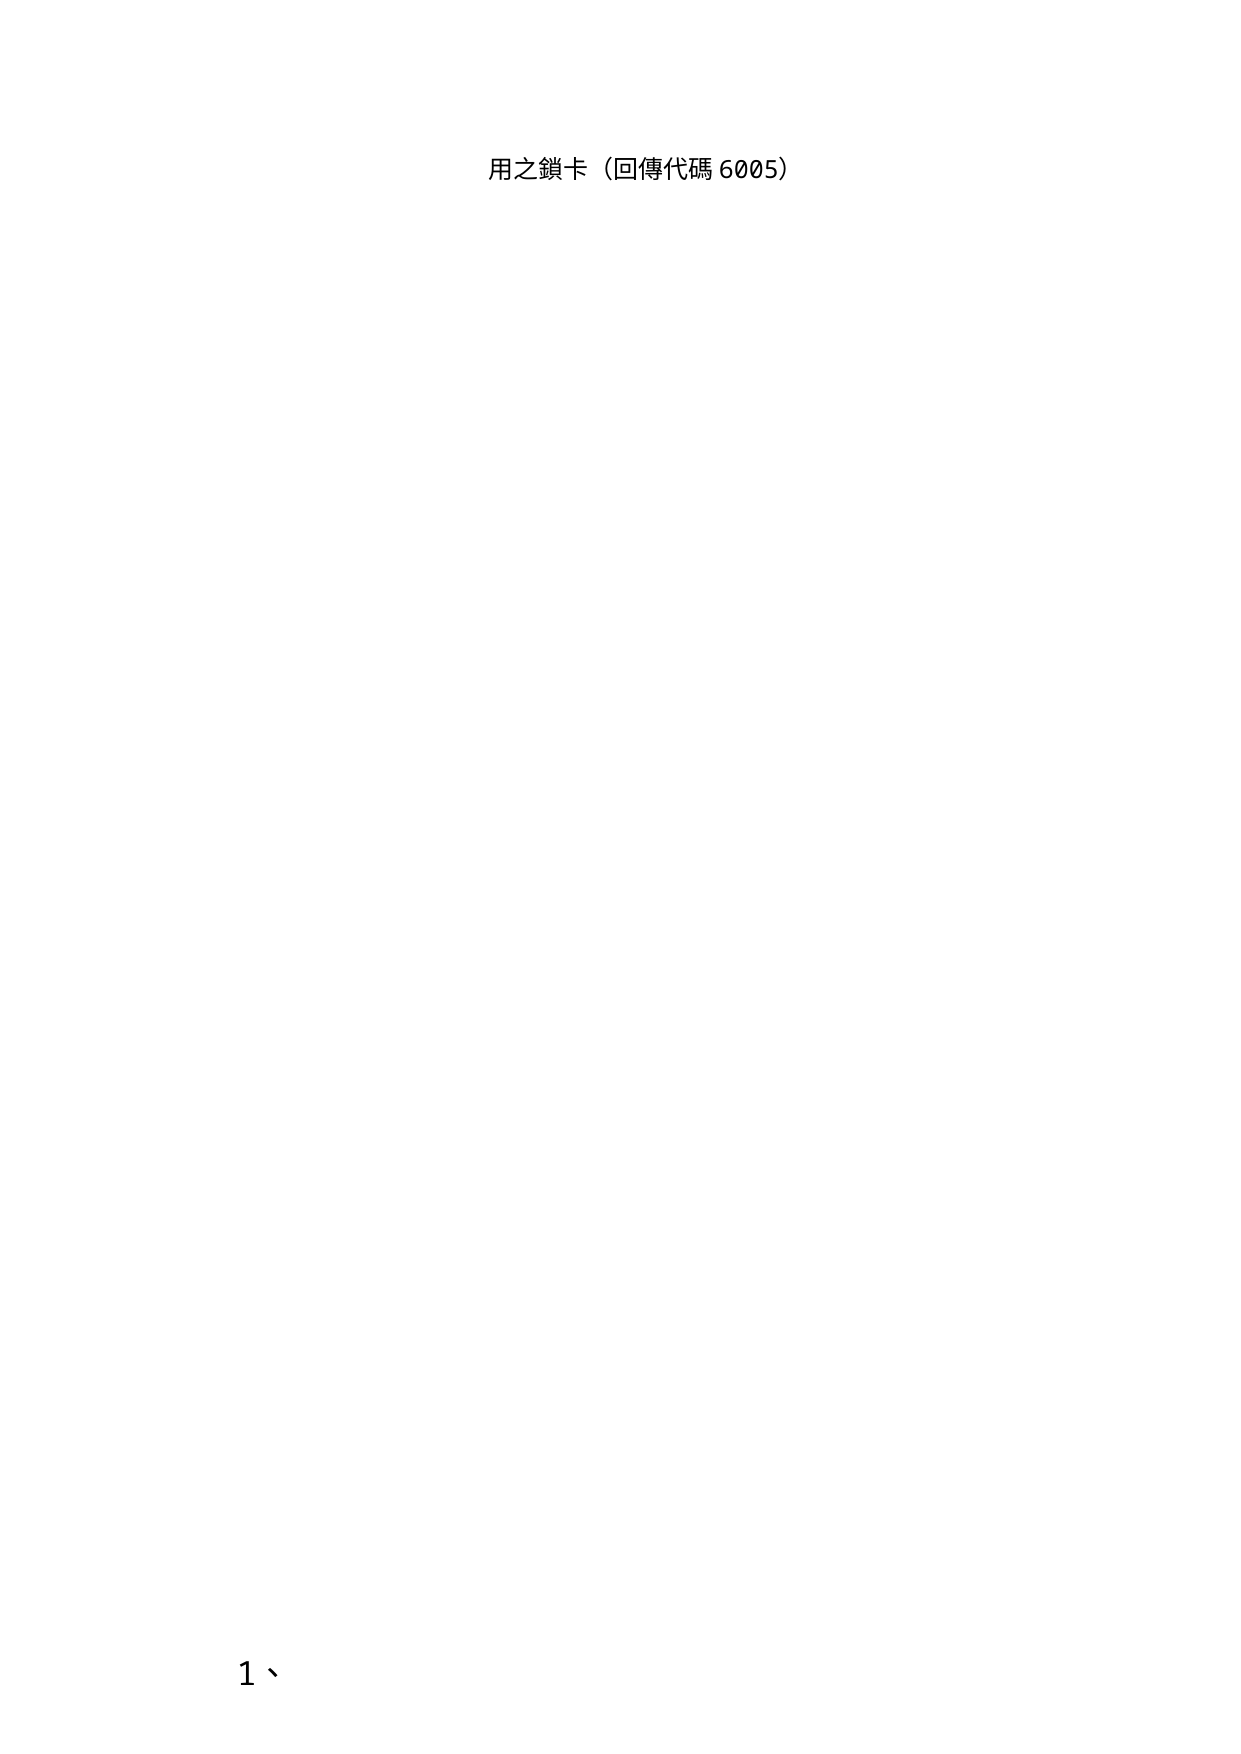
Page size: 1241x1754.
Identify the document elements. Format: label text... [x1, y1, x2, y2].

text 用之鎖卡（回傳代碼6005） [164, 126, 1152, 189]
